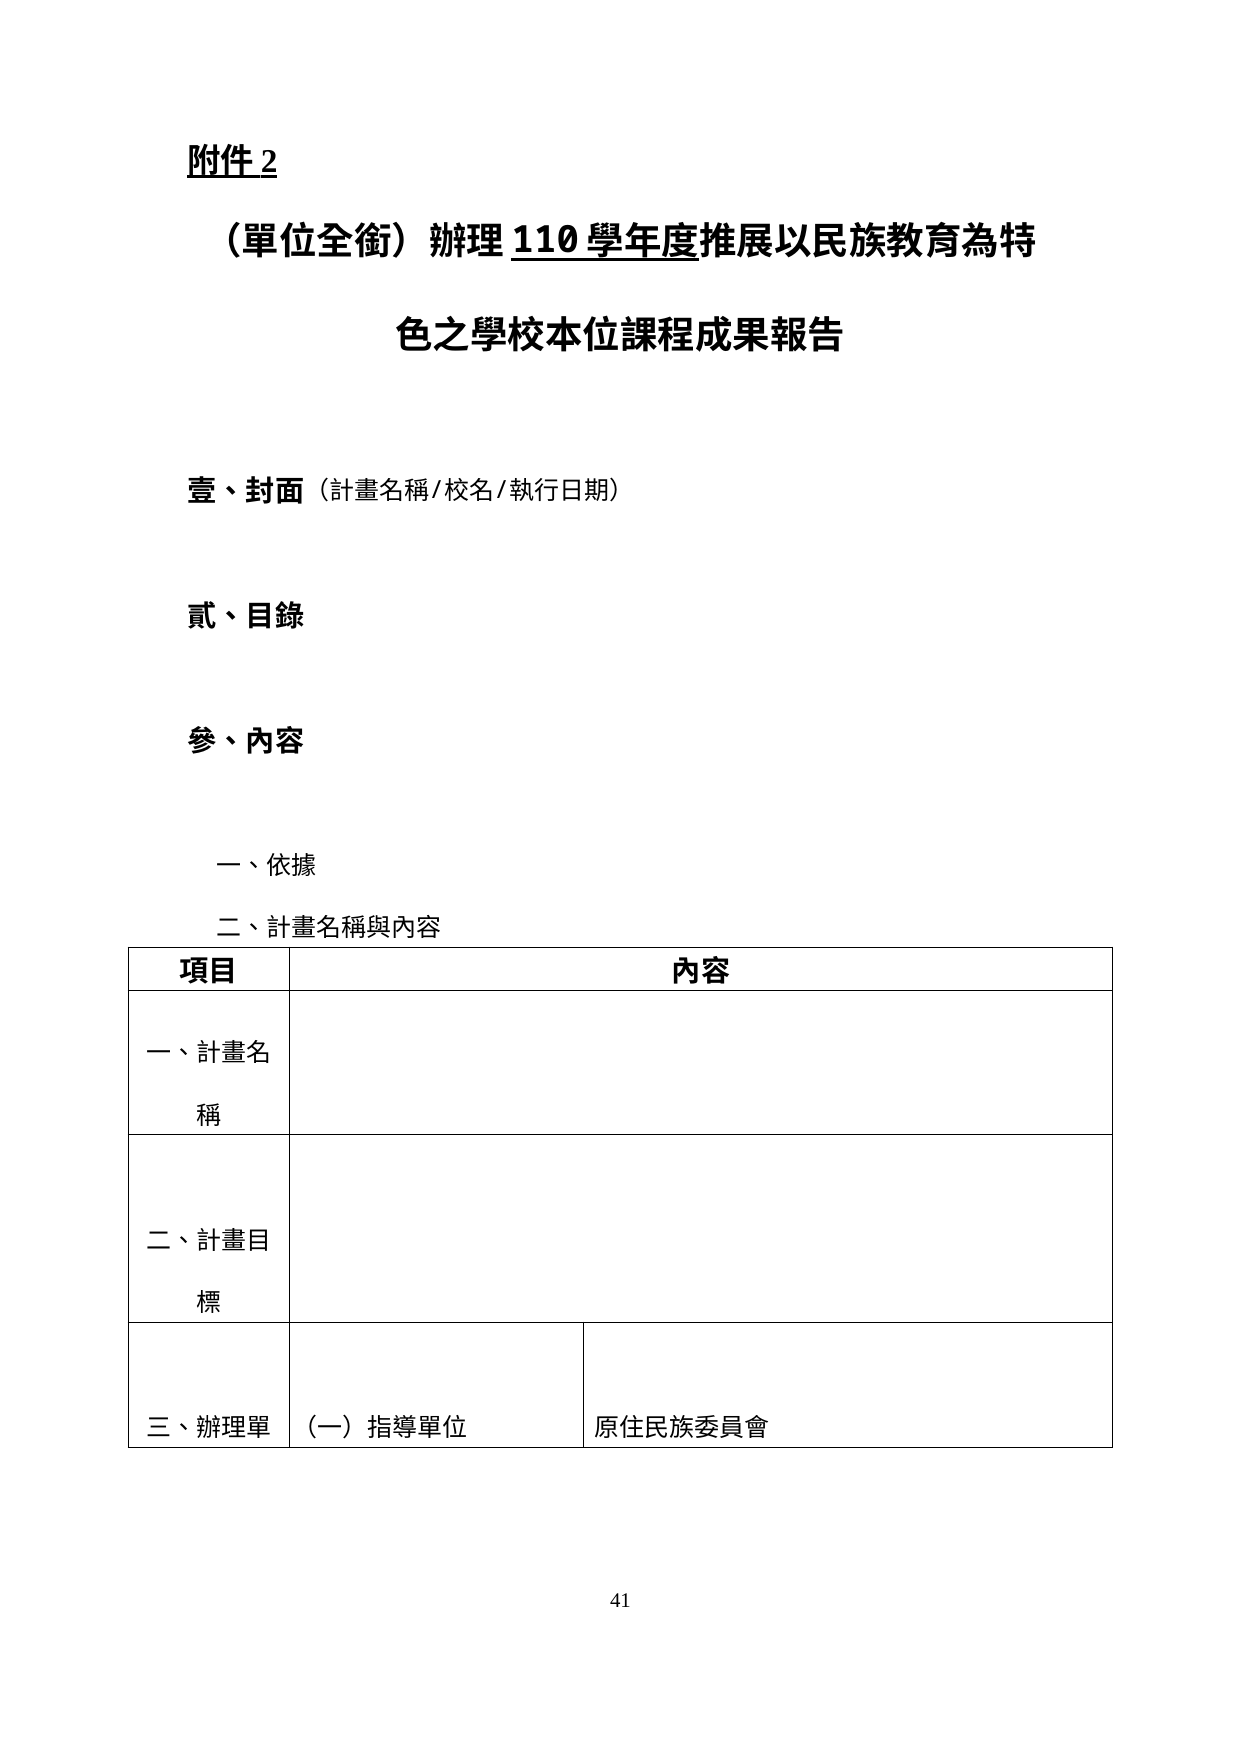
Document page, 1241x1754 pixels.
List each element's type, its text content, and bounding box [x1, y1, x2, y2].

text 一、依據 [217, 822, 1053, 884]
text 壹、封面（計畫名稱/校名/執行日期） [187, 447, 1053, 509]
text 參、內容 [187, 697, 1053, 759]
table_cell 一、計畫名稱 [129, 991, 289, 1134]
table_cell 二、計畫目標 [129, 1135, 289, 1322]
table_cell 三、辦理單 [129, 1323, 289, 1447]
text （單位全銜）辦理110學年度推展以民族教育為特色之學校本位課程成果報告 [187, 197, 1053, 353]
text 附件2 [187, 134, 1053, 182]
table_header 內容 [290, 948, 1112, 990]
table_cell [290, 991, 1112, 1134]
text 二、計畫名稱與內容 [217, 884, 1053, 947]
table_cell （一）指導單位 [290, 1323, 583, 1447]
table_cell [290, 1135, 1112, 1322]
text 貳、目錄 [187, 572, 1053, 634]
table_cell 原住民族委員會 [584, 1323, 1112, 1447]
table_header 項目 [129, 948, 289, 990]
